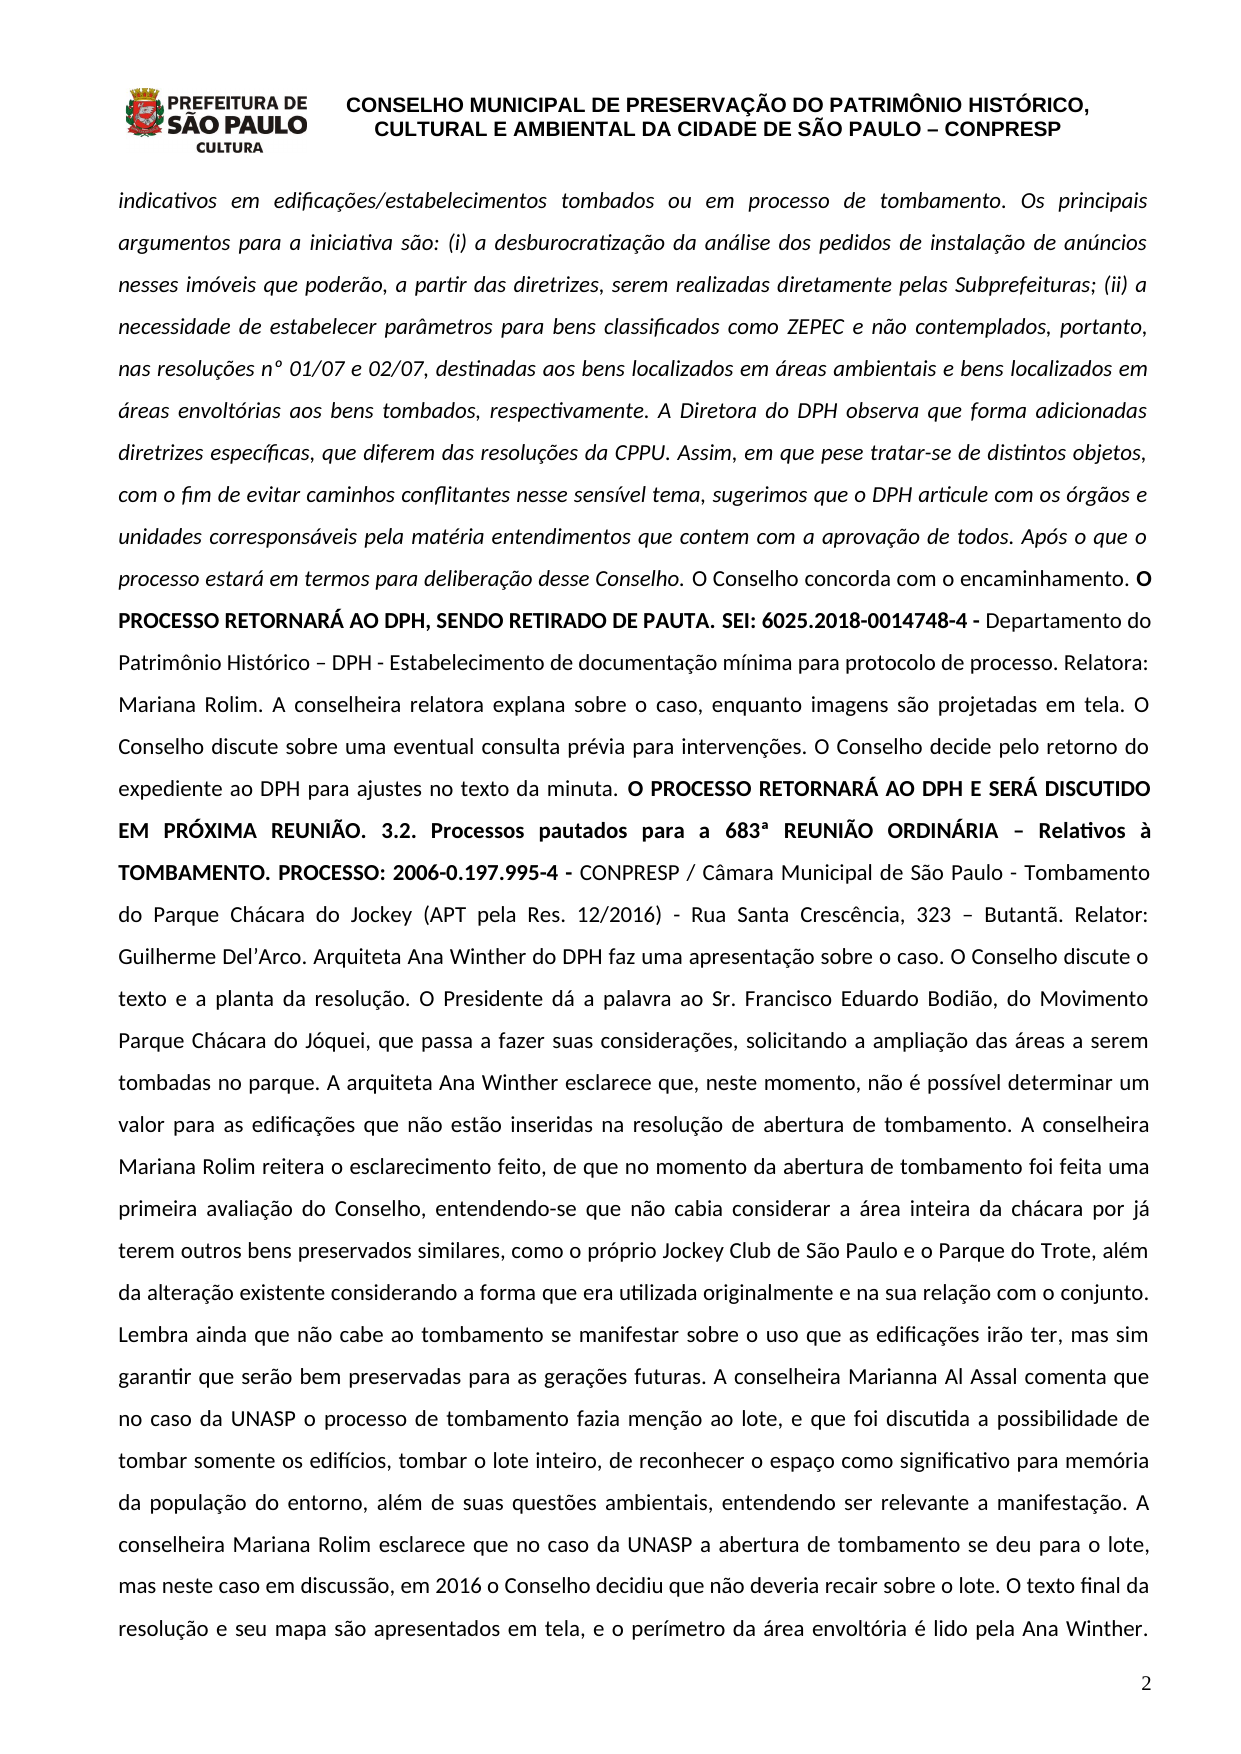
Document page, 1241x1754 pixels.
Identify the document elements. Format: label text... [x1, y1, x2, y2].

text indicativos em edificações/estabelecimentos tombados ou em processo de tombamento. Os principais argumentos para a iniciativa são: (i) a desburocratização da análise dos pedidos de instalação de anúncios nesses imóveis que poderão, a partir das diretrizes, serem realizadas diretamente pelas Subprefeituras; (ii) a necessidade de estabelecer parâmetros para bens classificados como ZEPEC e não contemplados, portanto, nas resoluções nº 01/07 e 02/07, destinadas aos bens localizados em áreas ambientais e bens localizados em áreas envoltórias aos bens tombados, respectivamente. A Diretora do DPH observa que forma adicionadas diretrizes específicas, que diferem das resoluções da CPPU. Assim, em que pese tratar-se de distintos objetos, com o fim de evitar caminhos conflitantes nesse sensível tema, sugerimos que o DPH articule com os órgãos e unidades corresponsáveis pela matéria entendimentos que contem com a aprovação de todos. Após o que o processo estará em termos para deliberação desse Conselho. O Conselho concorda com o encaminhamento. O PROCESSO RETORNARÁ AO DPH, SENDO RETIRADO DE PAUTA. Sei: 6025.2018-0014748-4 - Departamento do Patrimônio Histórico – DPH - Estabelecimento de documentação mínima para protocolo de processo. Relatora: Mariana Rolim. A conselheira relatora explana sobre o caso, enquanto imagens são projetadas em tela. O Conselho discute sobre uma eventual consulta prévia para intervenções. O Conselho decide pelo retorno do expediente ao DPH para ajustes no texto da minuta. O PROCESSO RETORNARÁ AO DPH E SERÁ DISCUTIDO EM PRÓXIMA REUNIÃO. 3.2. Processos pautados para a 683ª Reunião Ordinária – Relativos à TOMBAMENTO. Processo: 2006-0.197.995-4 - CONPRESP / Câmara Municipal de São Paulo - Tombamento do Parque Chácara do Jockey (APT pela Res. 12/2016) - Rua Santa Crescência, 323 – Butantã. Relator: Guilherme Del’Arco. Arquiteta Ana Winther do DPH faz uma apresentação sobre o caso. O Conselho discute o texto e a planta da resolução. O Presidente dá a palavra ao Sr. Francisco Eduardo Bodião, do Movimento Parque Chácara do Jóquei, que passa a fazer suas considerações, solicitando a ampliação das áreas a serem tombadas no parque. A arquiteta Ana Winther esclarece que, neste momento, não é possível determinar um valor para as edificações que não estão inseridas na resolução de abertura de tombamento. A conselheira Mariana Rolim reitera o esclarecimento feito, de que no momento da abertura de tombamento foi feita uma primeira avaliação do Conselho, entendendo-se que não cabia considerar a área inteira da chácara por já terem outros bens preservados similares, como o próprio Jockey Club de São Paulo e o Parque do Trote, além da alteração existente considerando a forma que era utilizada originalmente e na sua relação com o conjunto. Lembra ainda que não cabe ao tombamento se manifestar sobre o uso que as edificações irão ter, mas sim garantir que serão bem preservadas para as gerações futuras. A conselheira Marianna Al Assal comenta que no caso da UNASP o processo de tombamento fazia menção ao lote, e que foi discutida a possibilidade de tombar somente os edifícios, tombar o lote inteiro, de reconhecer o espaço como significativo para memória da população do entorno, além de suas questões ambientais, entendendo ser relevante a manifestação. A conselheira Mariana Rolim esclarece que no caso da UNASP a abertura de tombamento se deu para o lote, mas neste caso em discussão, em 2016 o Conselho decidiu que não deveria recair sobre o lote. O texto final da resolução e seu mapa são apresentados em tela, e o perímetro da área envoltória é lido pela Ana Winther. [118, 186, 1152, 1642]
